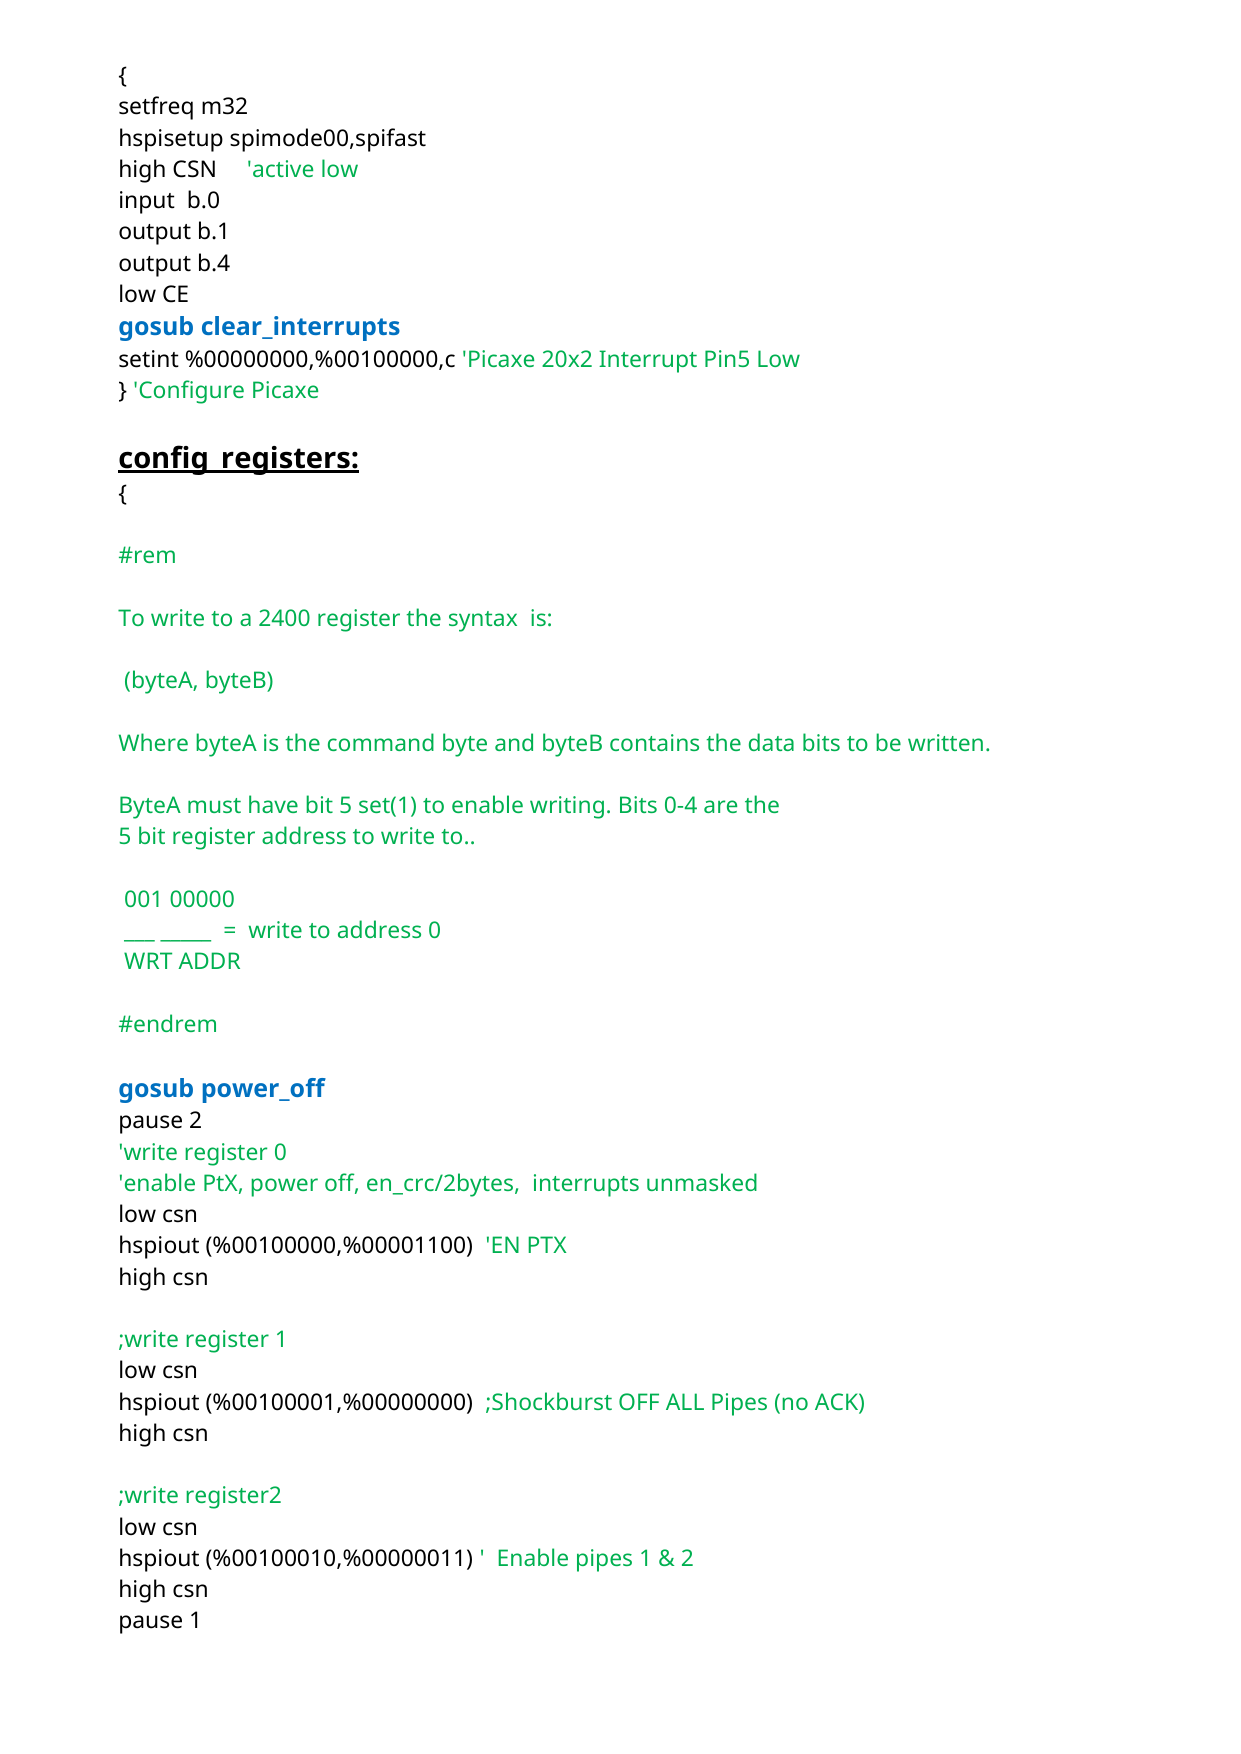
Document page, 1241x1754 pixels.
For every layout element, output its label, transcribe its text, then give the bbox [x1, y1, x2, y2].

text high csn [118, 1573, 1181, 1604]
text output b.4 [118, 247, 1181, 278]
text #rem [118, 539, 1181, 570]
text gosub power_off [118, 1070, 1181, 1104]
text high CSN 'active low [118, 153, 1181, 184]
text 001 00000 [118, 883, 1181, 914]
text high csn [118, 1417, 1181, 1448]
text low CE [118, 278, 1181, 309]
text hspisetup spimode00,spifast [118, 122, 1181, 153]
text hspiout (%00100001,%00000000) ;Shockburst OFF ALL Pipes (no ACK) [118, 1386, 1181, 1417]
text To write to a 2400 register the syntax is: [118, 602, 1181, 633]
text ___ _____ = write to address 0 [118, 914, 1181, 945]
text 'enable PtX, power off, en_crc/2bytes, interrupts unmasked [118, 1167, 1181, 1198]
text low csn [118, 1511, 1181, 1542]
text { [118, 477, 1181, 508]
text WRT ADDR [118, 945, 1181, 977]
text output b.1 [118, 215, 1181, 247]
text ByteA must have bit 5 set(1) to enable writing. Bits 0-4 are the [118, 789, 1181, 820]
text (byteA, byteB) [118, 664, 1181, 695]
text setint %00000000,%00100000,c 'Picaxe 20x2 Interrupt Pin5 Low [118, 343, 1181, 374]
text input b.0 [118, 184, 1181, 215]
text hspiout (%00100000,%00001100) 'EN PTX [118, 1229, 1181, 1261]
text low csn [118, 1198, 1181, 1229]
text low csn [118, 1354, 1181, 1386]
text setfreq m32 [118, 90, 1181, 122]
text high csn [118, 1261, 1181, 1292]
text 5 bit register address to write to.. [118, 820, 1181, 852]
text } 'Configure Picaxe [118, 374, 1181, 406]
text ;write register 1 [118, 1323, 1181, 1354]
text pause 2 [118, 1104, 1181, 1136]
text gosub clear_interrupts [118, 309, 1181, 343]
text ;write register2 [118, 1479, 1181, 1511]
text config_registers: [118, 437, 1181, 477]
text pause 1 [118, 1604, 1181, 1636]
text hspiout (%00100010,%00000011) ' Enable pipes 1 & 2 [118, 1542, 1181, 1573]
text #endrem [118, 1008, 1181, 1039]
text Where byteA is the command byte and byteB contains the data bits to be written. [118, 727, 1181, 758]
text { [118, 59, 1181, 90]
text 'write register 0 [118, 1136, 1181, 1167]
